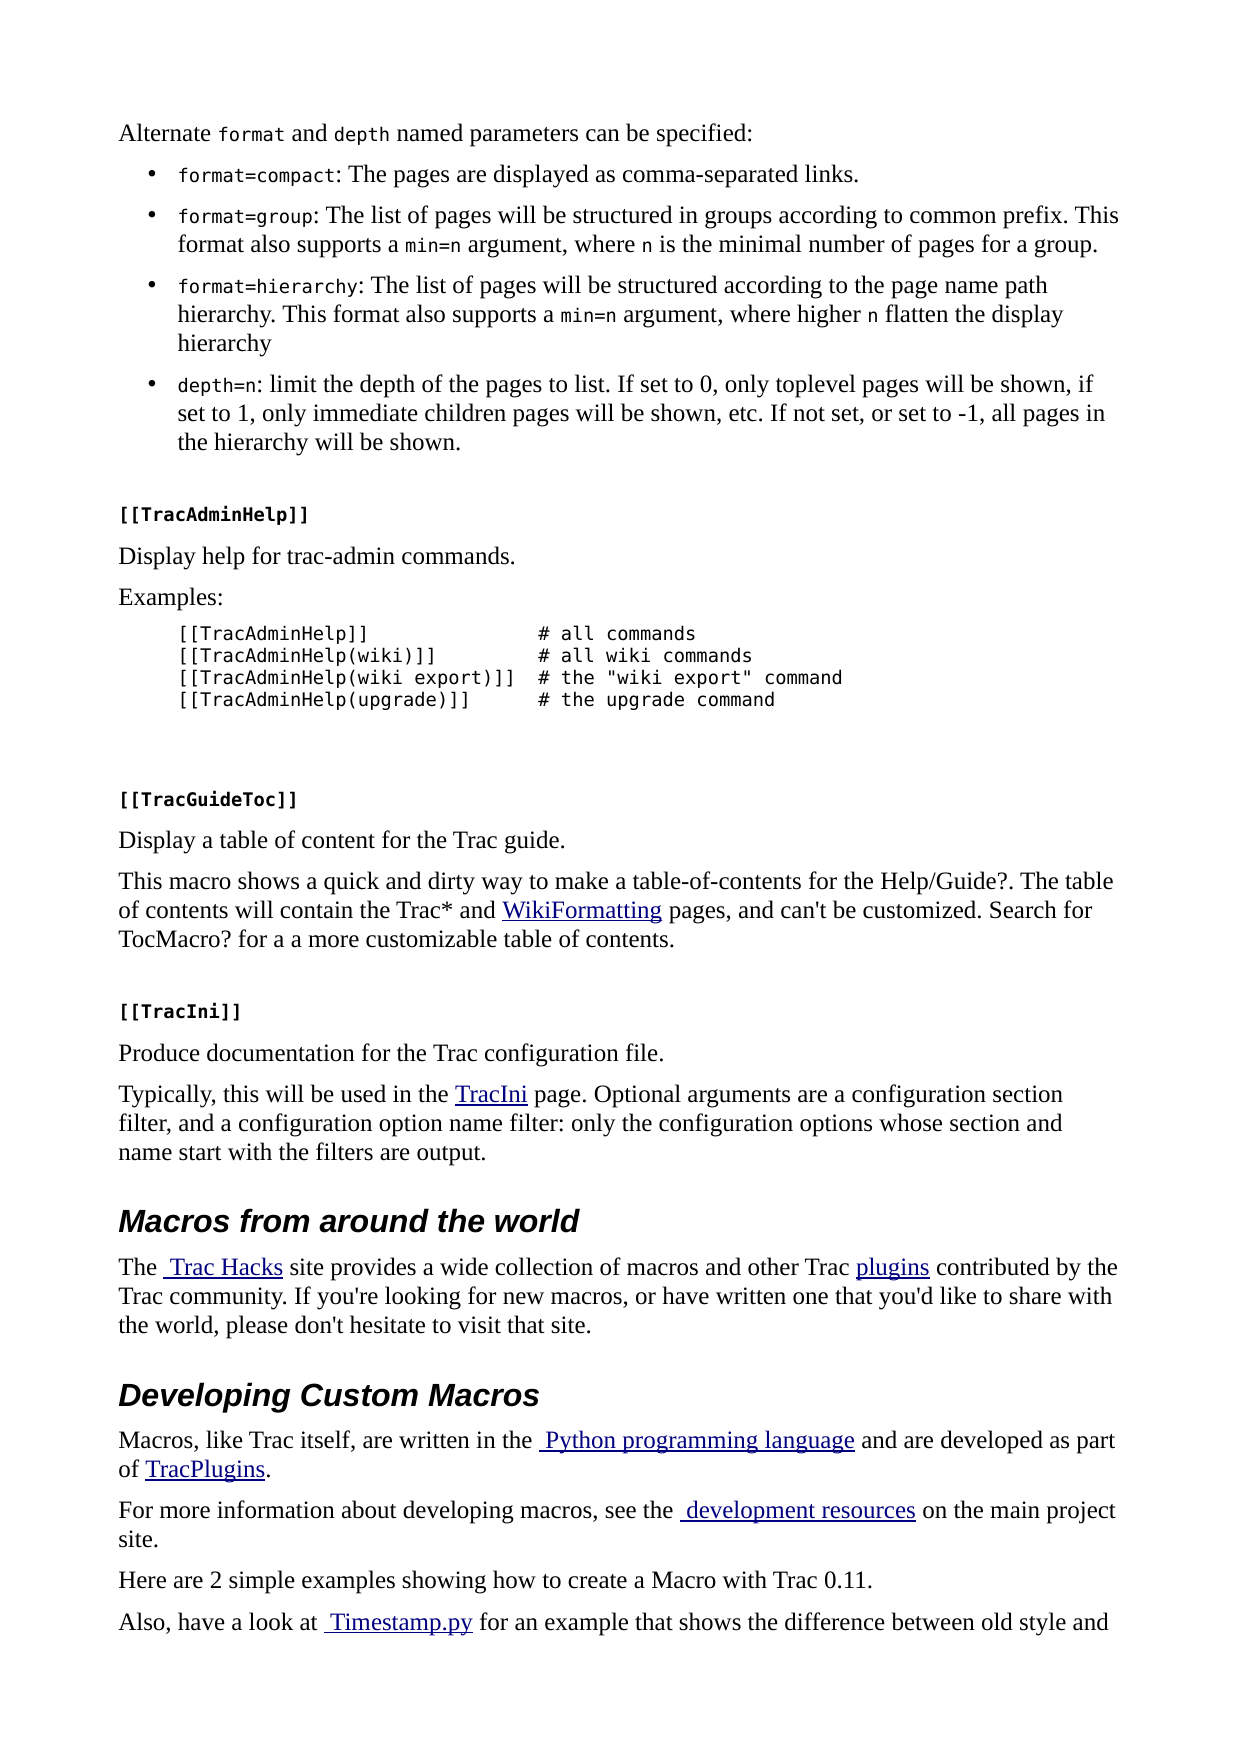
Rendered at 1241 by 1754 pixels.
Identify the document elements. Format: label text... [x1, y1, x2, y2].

subtitle [[TracAdminHelp]] [118, 493, 1122, 528]
text Here are 2 simple examples showing how to create a Macro with Trac 0.11. [118, 1565, 1122, 1594]
list format=hierarchy: The list of pages will be structured according to the page name path hierarchy. This format also supports a min=n argument, where higher n flatten the display hierarchy [148, 271, 1122, 357]
list depth=n: limit the depth of the pages to list. If set to 0, only toplevel pages will be shown, if set to 1, only immediate children pages will be shown, etc. If not set, or set to -1, all pages in the hierarchy will be shown. [148, 369, 1122, 456]
text Also, have a look at Timestamp.py for an example that shows the difference between old style and [118, 1607, 1122, 1635]
text Produce documentation for the Trac configuration file. [118, 1038, 1122, 1067]
text Typically, this will be used in the TracIni page. Optional arguments are a configuration section filter, and a configuration option name filter: only the configuration options whose section and name start with the filters are output. [118, 1079, 1122, 1165]
subtitle [[TracGuideToc]] [118, 777, 1122, 812]
text Display a table of content for the Trac guide. [118, 825, 1122, 854]
text Alternate format and depth named parameters can be specified: [118, 118, 1122, 147]
list format=compact: The pages are displayed as comma-separated links. [148, 159, 1122, 188]
subtitle [[TracIni]] [118, 990, 1122, 1025]
text The Trac Hacks site provides a wide collection of macros and other Trac plugins contributed by the Trac community. If you're looking for new macros, or have written one that you'd like to share with the world, please don't hesitate to visit that site. [118, 1252, 1122, 1338]
text Macros, like Trac itself, are written in the Python programming language and are developed as part of TracPlugins. [118, 1425, 1122, 1483]
text Examples: [118, 582, 1122, 611]
text This macro shows a quick and dirty way to make a table-of-contents for the Help/Guide?. The table of contents will contain the Trac* and WikiFormatting pages, and can't be customized. Search for TocMacro? for a a more customizable table of contents. [118, 866, 1122, 952]
text Display help for trac-admin commands. [118, 541, 1122, 570]
text [[TracAdminHelp]] # all commands [[TracAdminHelp(wiki)]] # all wiki commands [[TracAdminHelp(wiki export)]] # the "wiki export" command [[TracAdminHelp(upgrade)]] # the upgrade command [177, 623, 1063, 711]
list format=group: The list of pages will be structured in groups according to common prefix. This format also supports a min=n argument, where n is the minimal number of pages for a group. [148, 201, 1122, 258]
text For more information about developing macros, see the development resources on the main project site. [118, 1495, 1122, 1553]
subtitle Developing Custom Macros [118, 1376, 1122, 1413]
subtitle Macros from around the world [118, 1203, 1122, 1240]
